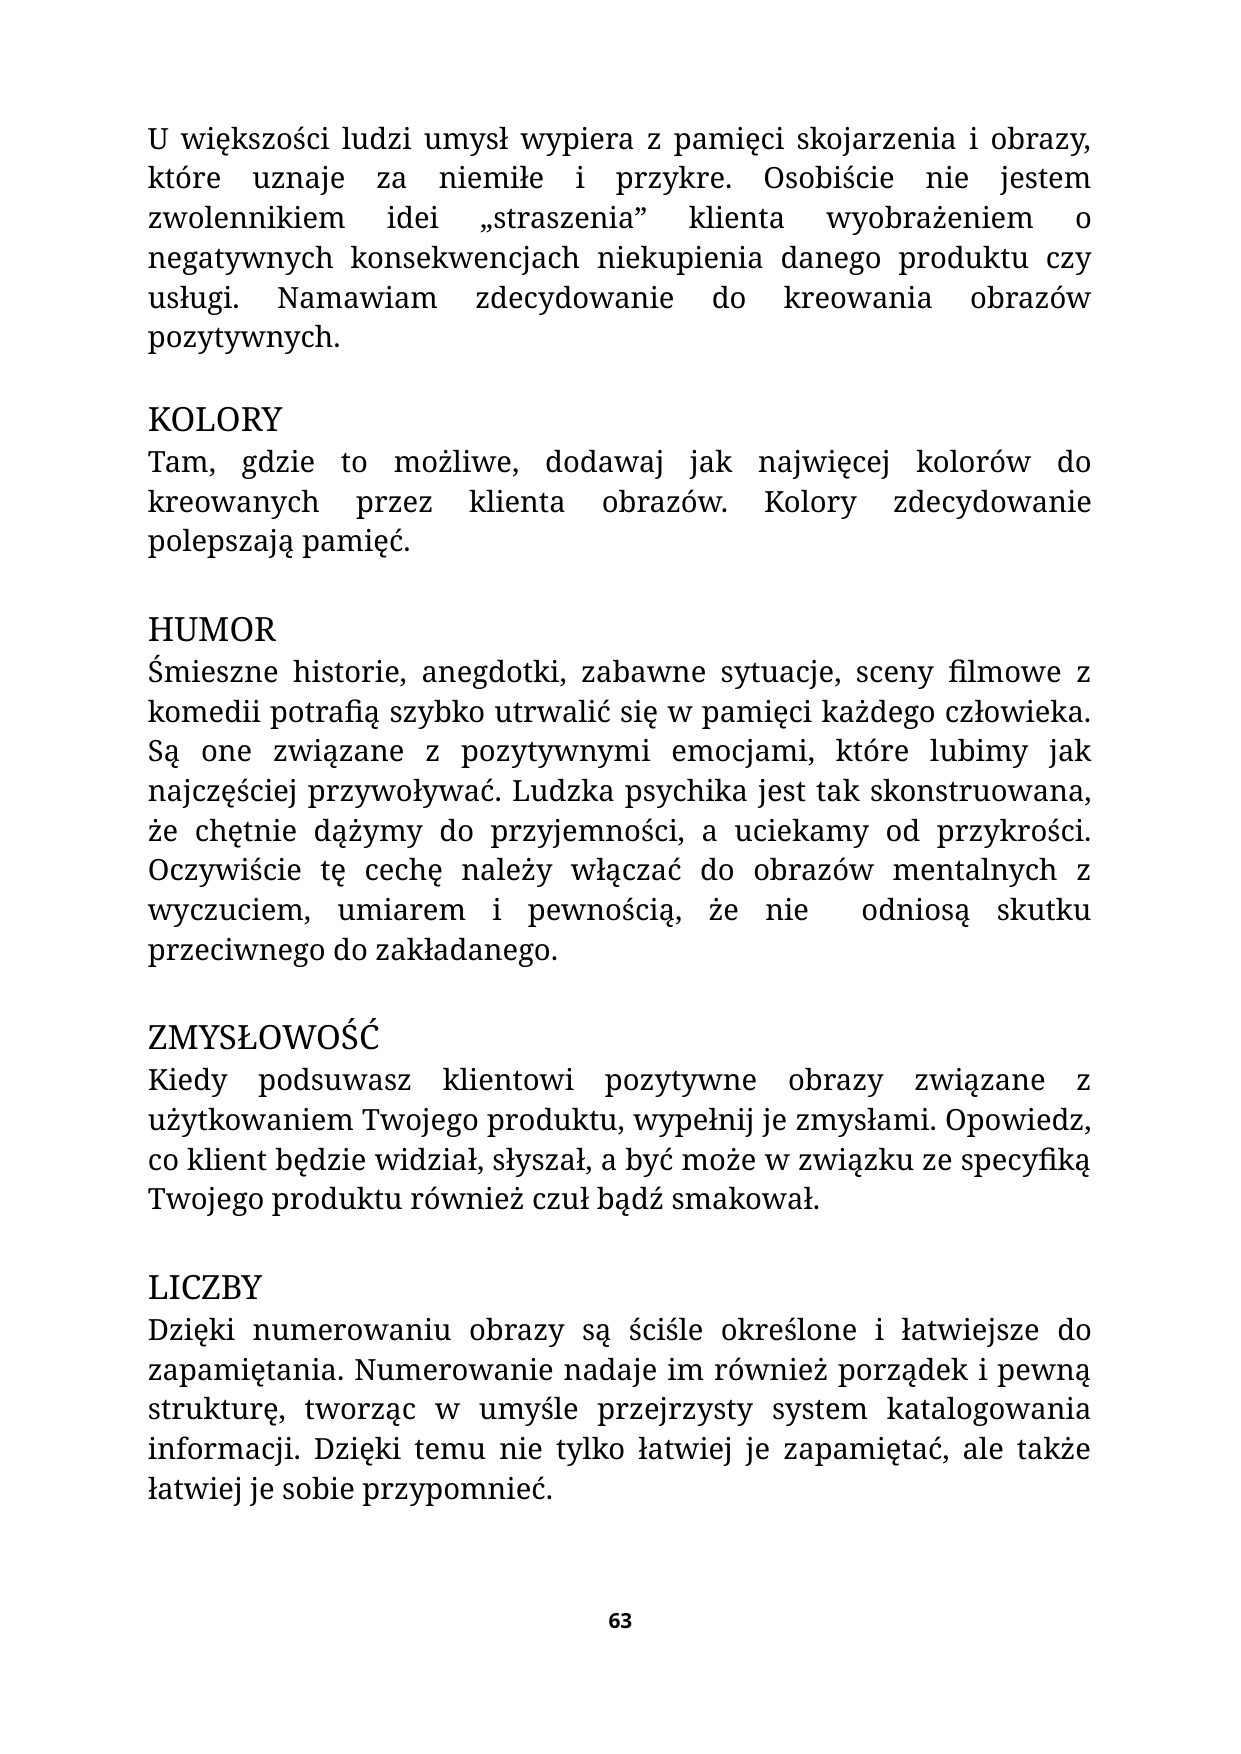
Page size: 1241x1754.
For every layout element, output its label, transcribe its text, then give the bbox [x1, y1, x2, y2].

text Dzięki numerowaniu obrazy są ściśle określone i łatwiejsze do zapamiętania. Numerowanie nadaje im również porządek i pewną strukturę, tworząc w umyśle przejrzysty system katalogowania informacji. Dzięki temu nie tylko łatwiej je zapamiętać, ale także łatwiej je sobie przypomnieć. [148, 1309, 1093, 1508]
text Tam, gdzie to możliwe, dodawaj jak najwięcej kolorów do kreowanych przez klienta obrazów. Kolory zdecydowanie polepszają pamięć. [148, 441, 1093, 560]
text HUMOR [148, 606, 1093, 651]
text KOLORY [148, 396, 1093, 441]
text Śmieszne historie, anegdotki, zabawne sytuacje, sceny filmowe z komedii potrafią szybko utrwalić się w pamięci każdego człowieka. Są one związane z pozytywnymi emocjami, które lubimy jak najczęściej przywoływać. Ludzka psychika jest tak skonstruowana, że chętnie dążymy do przyjemności, a uciekamy od przykrości. Oczywiście tę cechę należy włączać do obrazów mentalnych z wyczuciem, umiarem i pewnością, że nie odniosą skutku przeciwnego do zakładanego. [148, 651, 1093, 969]
text ZMYSŁOWOŚĆ [148, 1014, 1093, 1059]
text Kiedy podsuwasz klientowi pozytywne obrazy związane z użytkowaniem Twojego produktu, wypełnij je zmysłami. Opowiedz, co klient będzie widział, słyszał, a być może w związku ze specyfiką Twojego produktu również czuł bądź smakował. [148, 1059, 1093, 1218]
text U większości ludzi umysł wypiera z pamięci skojarzenia i obrazy, które uznaje za niemiłe i przykre. Osobiście nie jestem zwolennikiem idei „straszenia” klienta wyobrażeniem o negatywnych konsekwencjach niekupienia danego produktu czy usługi. Namawiam zdecydowanie do kreowania obrazów pozytywnych. [148, 118, 1093, 356]
text LICZBY [148, 1264, 1093, 1309]
